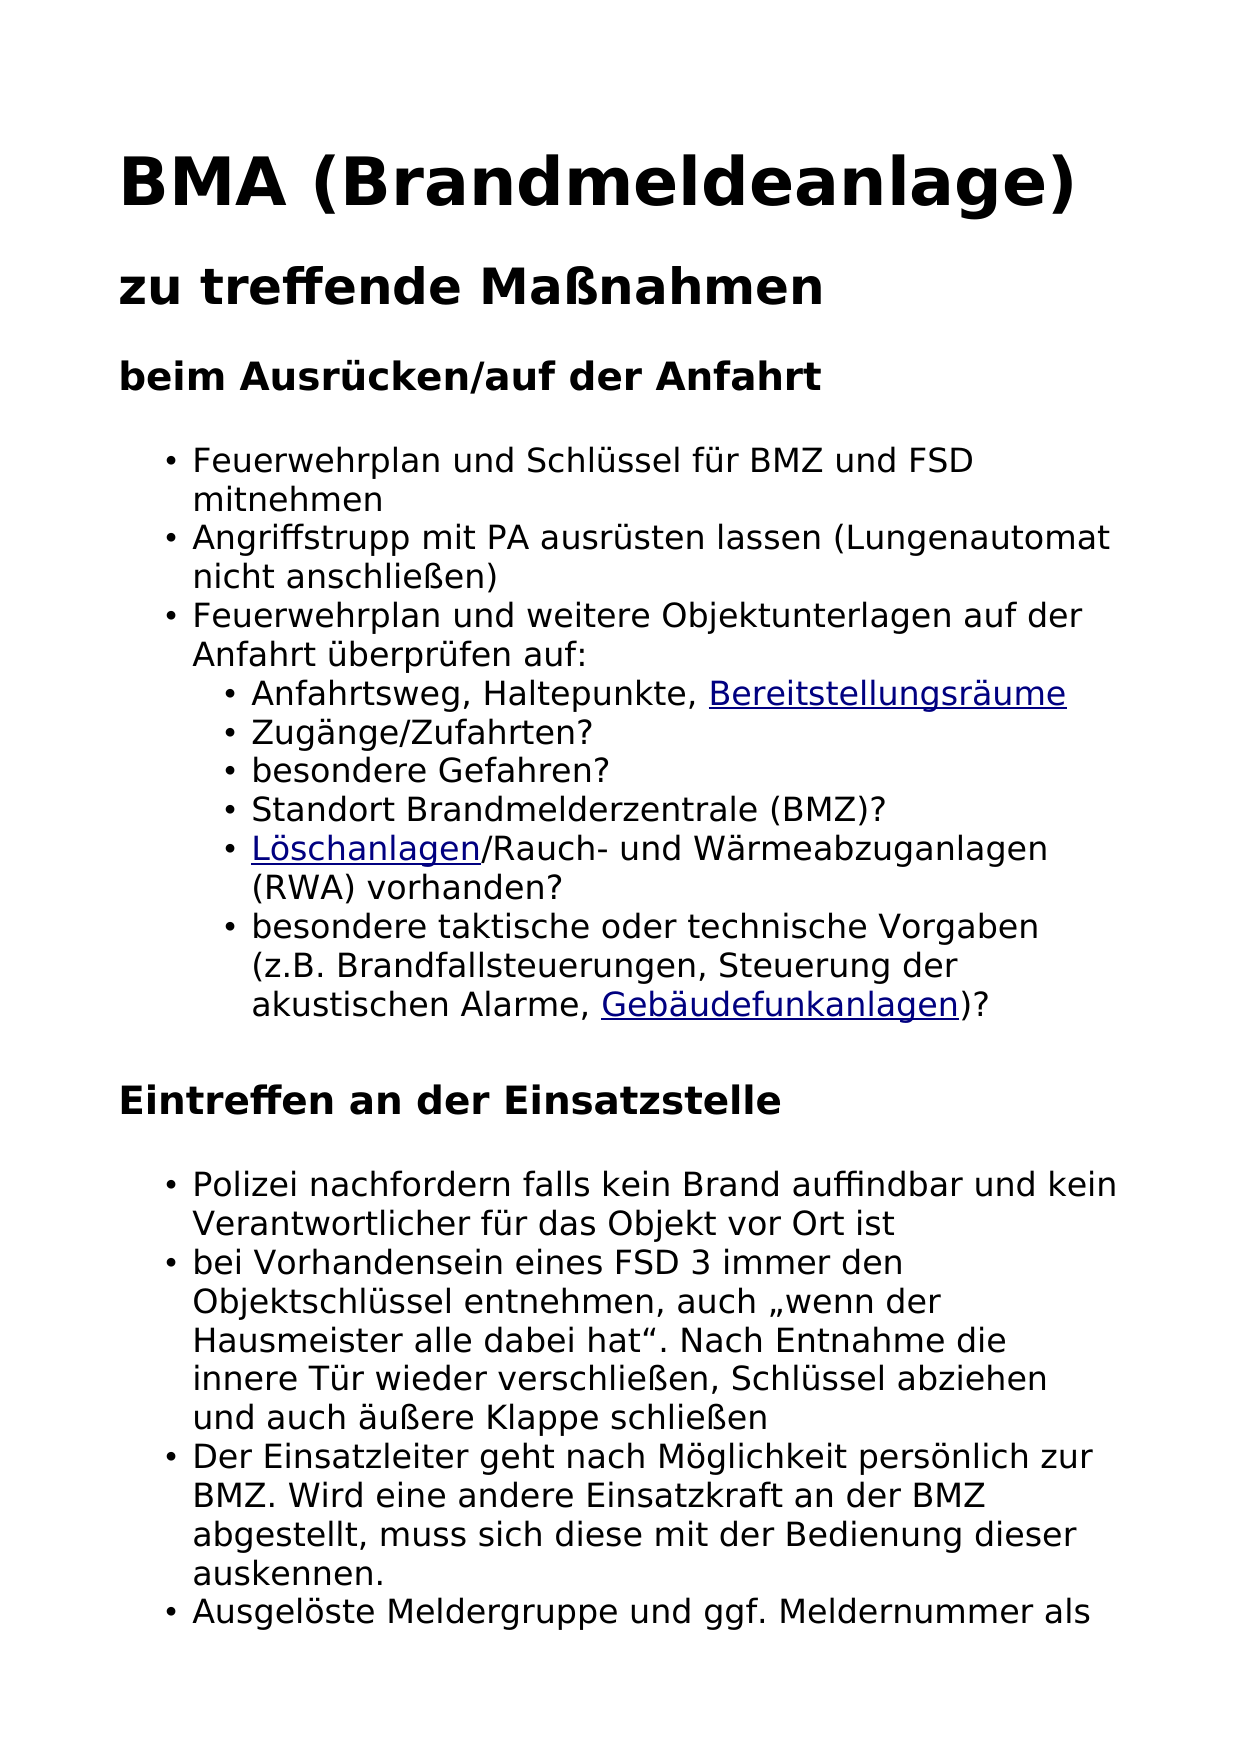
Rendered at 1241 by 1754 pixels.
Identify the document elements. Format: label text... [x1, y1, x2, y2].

list Angriffstrupp mit PA ausrüsten lassen (Lungenautomat nicht anschließen) [177, 519, 1122, 597]
list Feuerwehrplan und Schlüssel für BMZ und FSD mitnehmen [177, 441, 1122, 519]
list Zugänge/Zufahrten? [236, 713, 1122, 752]
list Der Einsatzleiter geht nach Möglichkeit persönlich zur BMZ. Wird eine andere Einsatzkraft an der BMZ abgestellt, muss sich diese mit der Bedienung dieser auskennen. [177, 1438, 1122, 1593]
list bei Vorhandensein eines FSD 3 immer den Objektschlüssel entnehmen, auch „wenn der Hausmeister alle dabei hat“. Nach Entnahme die innere Tür wieder verschließen, Schlüssel abziehen und auch äußere Klappe schließen [177, 1243, 1122, 1438]
subtitle beim Ausrücken/auf der Anfahrt [118, 354, 1122, 399]
list Feuerwehrplan und weitere Objektunterlagen auf der Anfahrt überprüfen auf: [177, 597, 1122, 674]
list Anfahrtsweg, Haltepunkte, Bereitstellungsräume [236, 674, 1122, 713]
list Löschanlagen/Rauch- und Wärmeabzuganlagen (RWA) vorhanden? [236, 830, 1122, 907]
list besondere Gefahren? [236, 752, 1122, 791]
subtitle Eintreffen an der Einsatzstelle [118, 1078, 1122, 1124]
subtitle BMA (Brandmeldeanlage) [118, 143, 1122, 221]
list besondere taktische oder technische Vorgaben (z.B. Brandfallsteuerungen, Steuerung der akustischen Alarme, Gebäudefunkanlagen)? [236, 907, 1122, 1024]
list Polizei nachfordern falls kein Brand auffindbar und kein Verantwortlicher für das Objekt vor Ort ist [177, 1166, 1122, 1243]
list Ausgelöste Meldergruppe und ggf. Meldernummer als [177, 1593, 1122, 1632]
list Standort Brandmelderzentrale (BMZ)? [236, 791, 1122, 830]
subtitle zu treffende Maßnahmen [118, 258, 1122, 316]
